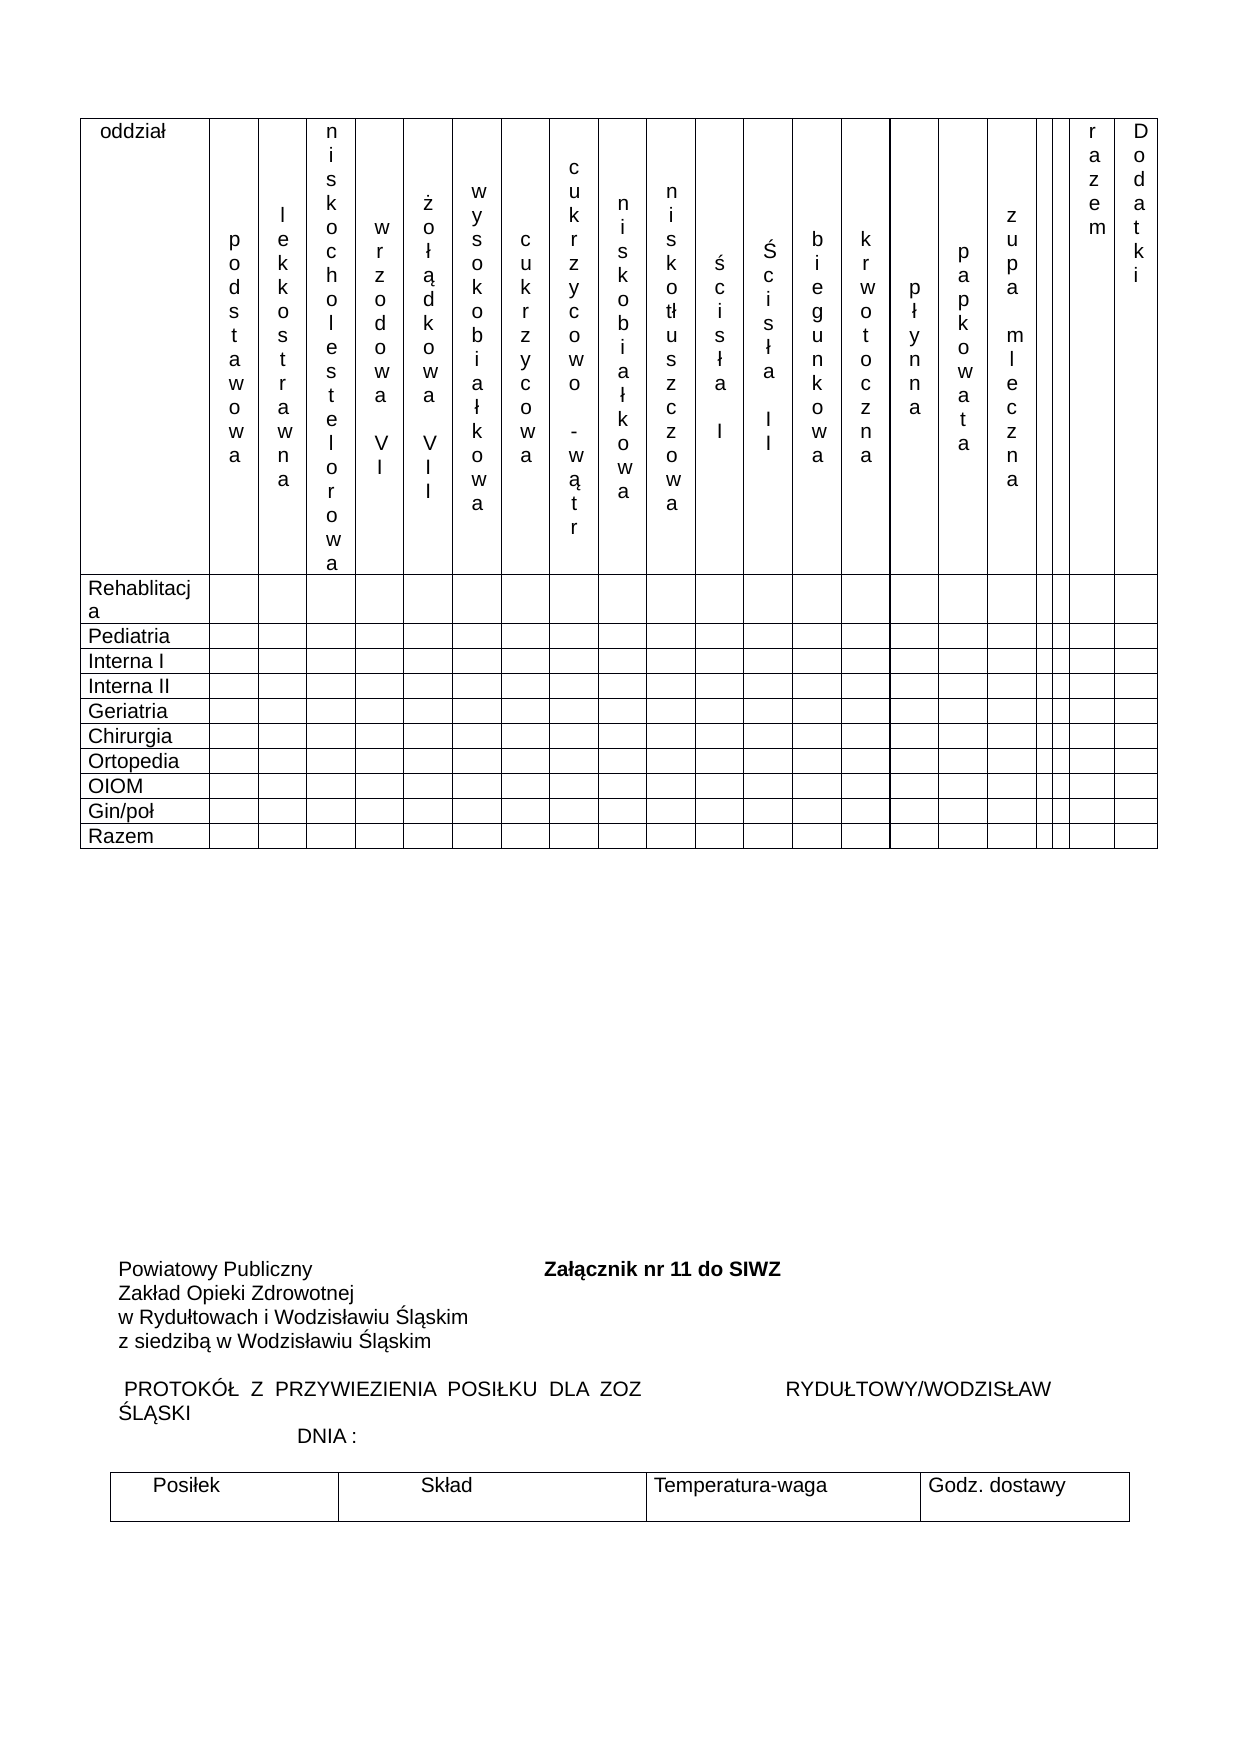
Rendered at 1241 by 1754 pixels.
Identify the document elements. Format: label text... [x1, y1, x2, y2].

table_header Ścisła II [744, 119, 792, 574]
table_cell [1037, 575, 1052, 623]
table_cell [502, 624, 549, 648]
table_cell [696, 624, 743, 648]
table_cell [939, 774, 987, 798]
table_cell [1070, 749, 1114, 773]
table_cell [550, 575, 598, 623]
table_cell [939, 749, 987, 773]
table_cell [1115, 824, 1157, 848]
table_header Dodatki [1115, 119, 1157, 574]
table_header wrzodowa VI [356, 119, 403, 574]
table_cell [307, 749, 355, 773]
table_cell [793, 724, 841, 748]
table_cell Razem [81, 824, 209, 848]
table_cell [404, 649, 452, 673]
table_cell [453, 674, 501, 698]
table_cell [1070, 774, 1114, 798]
table_cell [1053, 824, 1069, 848]
table_cell [647, 774, 695, 798]
table_header cukrzycowa [502, 119, 549, 574]
table_cell [356, 774, 403, 798]
table_cell [988, 699, 1036, 723]
table_cell [696, 674, 743, 698]
table_cell [891, 674, 938, 698]
table_cell [891, 799, 938, 823]
table_cell [842, 699, 889, 723]
table_cell [210, 724, 258, 748]
table_cell [988, 575, 1036, 623]
table_cell Pediatria [81, 624, 209, 648]
table_cell Chirurgia [81, 724, 209, 748]
table_cell [259, 724, 306, 748]
table_cell [356, 649, 403, 673]
table_cell [744, 649, 792, 673]
table_cell [453, 824, 501, 848]
table_cell [891, 724, 938, 748]
table_header Temperatura-waga [647, 1473, 920, 1521]
table_cell [599, 724, 646, 748]
table_cell [696, 575, 743, 623]
text Zakład Opieki Zdrowotnej [118, 1281, 1101, 1304]
table_cell [599, 649, 646, 673]
table_cell [1070, 674, 1114, 698]
table_cell [356, 575, 403, 623]
table_cell [599, 774, 646, 798]
table_cell [1053, 774, 1069, 798]
table_cell [891, 699, 938, 723]
table_cell [842, 724, 889, 748]
table_cell [599, 699, 646, 723]
table_cell [696, 799, 743, 823]
table_cell [453, 774, 501, 798]
table_cell [1037, 724, 1052, 748]
table_cell [502, 824, 549, 848]
table_cell [1037, 749, 1052, 773]
table_cell [259, 649, 306, 673]
table_cell [939, 649, 987, 673]
table_header razem [1070, 119, 1114, 574]
table_cell [1115, 624, 1157, 648]
table_cell [210, 624, 258, 648]
table_cell [939, 799, 987, 823]
table_cell [988, 749, 1036, 773]
table_cell [793, 649, 841, 673]
table_cell [842, 824, 889, 848]
table_cell [1053, 699, 1069, 723]
table_header zupa mleczna [988, 119, 1036, 574]
table_cell [1053, 624, 1069, 648]
table_cell [550, 649, 598, 673]
table_cell [647, 674, 695, 698]
table_header wysokobiałkowa [453, 119, 501, 574]
table_cell [453, 799, 501, 823]
table_cell [1115, 699, 1157, 723]
table_cell [404, 624, 452, 648]
text DNIA : [118, 1424, 1101, 1448]
table_cell [842, 774, 889, 798]
table_cell [404, 724, 452, 748]
table_cell [1037, 674, 1052, 698]
table_cell [307, 774, 355, 798]
table_cell [939, 674, 987, 698]
table_cell [1053, 649, 1069, 673]
table_cell [550, 799, 598, 823]
table_cell [210, 699, 258, 723]
table_header niskocholestelorowa [307, 119, 355, 574]
table_cell [453, 699, 501, 723]
table_cell [550, 624, 598, 648]
table_cell [599, 624, 646, 648]
table_header papkowata [939, 119, 987, 574]
table_cell [988, 799, 1036, 823]
table_header cukrzycowo - wątr [550, 119, 598, 574]
table_cell [599, 674, 646, 698]
table_cell [259, 799, 306, 823]
table_header [1053, 119, 1069, 574]
table_cell [502, 774, 549, 798]
table_cell [793, 699, 841, 723]
table_cell [404, 799, 452, 823]
table_cell Rehablitacja [81, 575, 209, 623]
table_cell [988, 649, 1036, 673]
table_header [1037, 119, 1052, 574]
table_cell [404, 824, 452, 848]
table_cell [453, 624, 501, 648]
table_cell [502, 649, 549, 673]
table_cell [1115, 575, 1157, 623]
table_cell [356, 799, 403, 823]
table_cell [744, 724, 792, 748]
table_cell [696, 749, 743, 773]
table_cell Gin/poł [81, 799, 209, 823]
table_cell [210, 824, 258, 848]
table_cell [842, 649, 889, 673]
table_cell [647, 724, 695, 748]
table_cell [793, 799, 841, 823]
table_cell [307, 799, 355, 823]
table_cell [696, 649, 743, 673]
table_cell [842, 799, 889, 823]
table_cell [744, 624, 792, 648]
table_header podstawowa [210, 119, 258, 574]
table_header biegunkowa [793, 119, 841, 574]
table_cell [939, 724, 987, 748]
table_cell [1115, 649, 1157, 673]
table_cell [793, 624, 841, 648]
table_cell [891, 749, 938, 773]
table_cell [744, 799, 792, 823]
table_cell [210, 674, 258, 698]
table_cell [307, 575, 355, 623]
table_cell Ortopedia [81, 749, 209, 773]
table_cell [1070, 724, 1114, 748]
table_cell [307, 824, 355, 848]
table_cell [502, 799, 549, 823]
table_cell [1037, 799, 1052, 823]
table_cell [599, 575, 646, 623]
table_cell [647, 699, 695, 723]
table_cell [356, 699, 403, 723]
table_cell [356, 824, 403, 848]
text Powiatowy Publiczny Załącznik nr 11 do SIWZ [118, 1257, 1101, 1281]
table_cell [502, 575, 549, 623]
table_cell [744, 674, 792, 698]
table_cell [502, 724, 549, 748]
table_cell [939, 575, 987, 623]
table_cell [647, 649, 695, 673]
table_cell [307, 624, 355, 648]
table_header niskotłuszczowa [647, 119, 695, 574]
table_cell Interna I [81, 649, 209, 673]
table_header niskobiałkowa [599, 119, 646, 574]
table_cell [793, 824, 841, 848]
table_cell [696, 774, 743, 798]
table_cell [1053, 575, 1069, 623]
table_cell [891, 824, 938, 848]
table_cell [1053, 799, 1069, 823]
table_cell [647, 575, 695, 623]
table_cell [259, 749, 306, 773]
table_cell [988, 724, 1036, 748]
table_cell [550, 749, 598, 773]
table_cell [307, 724, 355, 748]
table_header żołądkowa VII [404, 119, 452, 574]
table_cell [647, 749, 695, 773]
table_cell [307, 699, 355, 723]
table_cell [891, 575, 938, 623]
table_cell [210, 649, 258, 673]
table_cell [793, 749, 841, 773]
table_cell Geriatria [81, 699, 209, 723]
table_cell [210, 774, 258, 798]
text w Rydułtowach i Wodzisławiu Śląskim [118, 1304, 1101, 1328]
table_cell [502, 699, 549, 723]
table_header płynna [891, 119, 938, 574]
table_cell [1115, 774, 1157, 798]
table_cell [793, 674, 841, 698]
table_cell [891, 774, 938, 798]
table_header Posiłek [111, 1473, 338, 1521]
table_cell [1070, 575, 1114, 623]
table_cell [744, 575, 792, 623]
table_cell [988, 674, 1036, 698]
table_cell [939, 824, 987, 848]
table_cell [842, 674, 889, 698]
table_cell [1037, 824, 1052, 848]
table_cell [404, 699, 452, 723]
table_cell [599, 824, 646, 848]
table_cell [891, 649, 938, 673]
table_cell [647, 824, 695, 848]
table_cell [744, 824, 792, 848]
table_cell [550, 774, 598, 798]
table_cell [453, 724, 501, 748]
table_cell [1053, 724, 1069, 748]
table_cell [1070, 699, 1114, 723]
table_cell [259, 774, 306, 798]
table_cell [647, 624, 695, 648]
table_cell [210, 575, 258, 623]
table_cell [1070, 624, 1114, 648]
table_cell [502, 749, 549, 773]
table_cell [744, 749, 792, 773]
table_cell [259, 624, 306, 648]
table_cell [1037, 649, 1052, 673]
table_cell [842, 575, 889, 623]
table_cell [842, 749, 889, 773]
table_cell [550, 699, 598, 723]
table_header oddział [81, 119, 209, 574]
table_cell [1070, 824, 1114, 848]
table_cell [599, 799, 646, 823]
table_cell [404, 575, 452, 623]
table_cell [1037, 699, 1052, 723]
table_cell [744, 699, 792, 723]
table_cell [259, 575, 306, 623]
table_cell [502, 674, 549, 698]
table_cell [550, 724, 598, 748]
table_cell [599, 749, 646, 773]
table_cell [939, 624, 987, 648]
table_cell [842, 624, 889, 648]
table_cell [1053, 749, 1069, 773]
table_cell [356, 749, 403, 773]
table_cell [793, 575, 841, 623]
table_cell [453, 649, 501, 673]
table_cell [356, 674, 403, 698]
table_cell [356, 724, 403, 748]
table_cell [647, 799, 695, 823]
table_header ścisła I [696, 119, 743, 574]
table_cell [1070, 649, 1114, 673]
table_cell [550, 824, 598, 848]
table_cell [1070, 799, 1114, 823]
table_cell [1115, 799, 1157, 823]
table_cell [453, 575, 501, 623]
table_header Godz. dostawy [921, 1473, 1129, 1521]
table_cell [988, 624, 1036, 648]
table_cell [1115, 724, 1157, 748]
table_cell [1115, 674, 1157, 698]
table_cell [1037, 624, 1052, 648]
table_cell [696, 699, 743, 723]
table_cell [307, 674, 355, 698]
table_cell [939, 699, 987, 723]
table_cell [696, 724, 743, 748]
table_cell [259, 699, 306, 723]
table_cell [550, 674, 598, 698]
table_header Skład [339, 1473, 646, 1521]
table_cell [210, 799, 258, 823]
table_cell [210, 749, 258, 773]
table_cell [259, 674, 306, 698]
table_cell [988, 774, 1036, 798]
table_cell [404, 774, 452, 798]
table_cell [1053, 674, 1069, 698]
table_cell [891, 624, 938, 648]
table_cell [307, 649, 355, 673]
table_header lekkostrawna [259, 119, 306, 574]
table_header krwotoczna [842, 119, 889, 574]
table_cell [793, 774, 841, 798]
table_cell [356, 624, 403, 648]
table_cell [1115, 749, 1157, 773]
table_cell [404, 674, 452, 698]
table_cell OIOM [81, 774, 209, 798]
table_cell [696, 824, 743, 848]
table_cell [453, 749, 501, 773]
table_cell [988, 824, 1036, 848]
table_cell Interna II [81, 674, 209, 698]
table_cell [1037, 774, 1052, 798]
table_cell [259, 824, 306, 848]
table_cell [744, 774, 792, 798]
table_cell [404, 749, 452, 773]
text PROTOKÓŁ Z PRZYWIEZIENIA POSIŁKU DLA ZOZ RYDUŁTOWY/WODZISŁAW ŚLĄSKI [118, 1376, 1101, 1424]
text z siedzibą w Wodzisławiu Śląskim [118, 1328, 1101, 1352]
